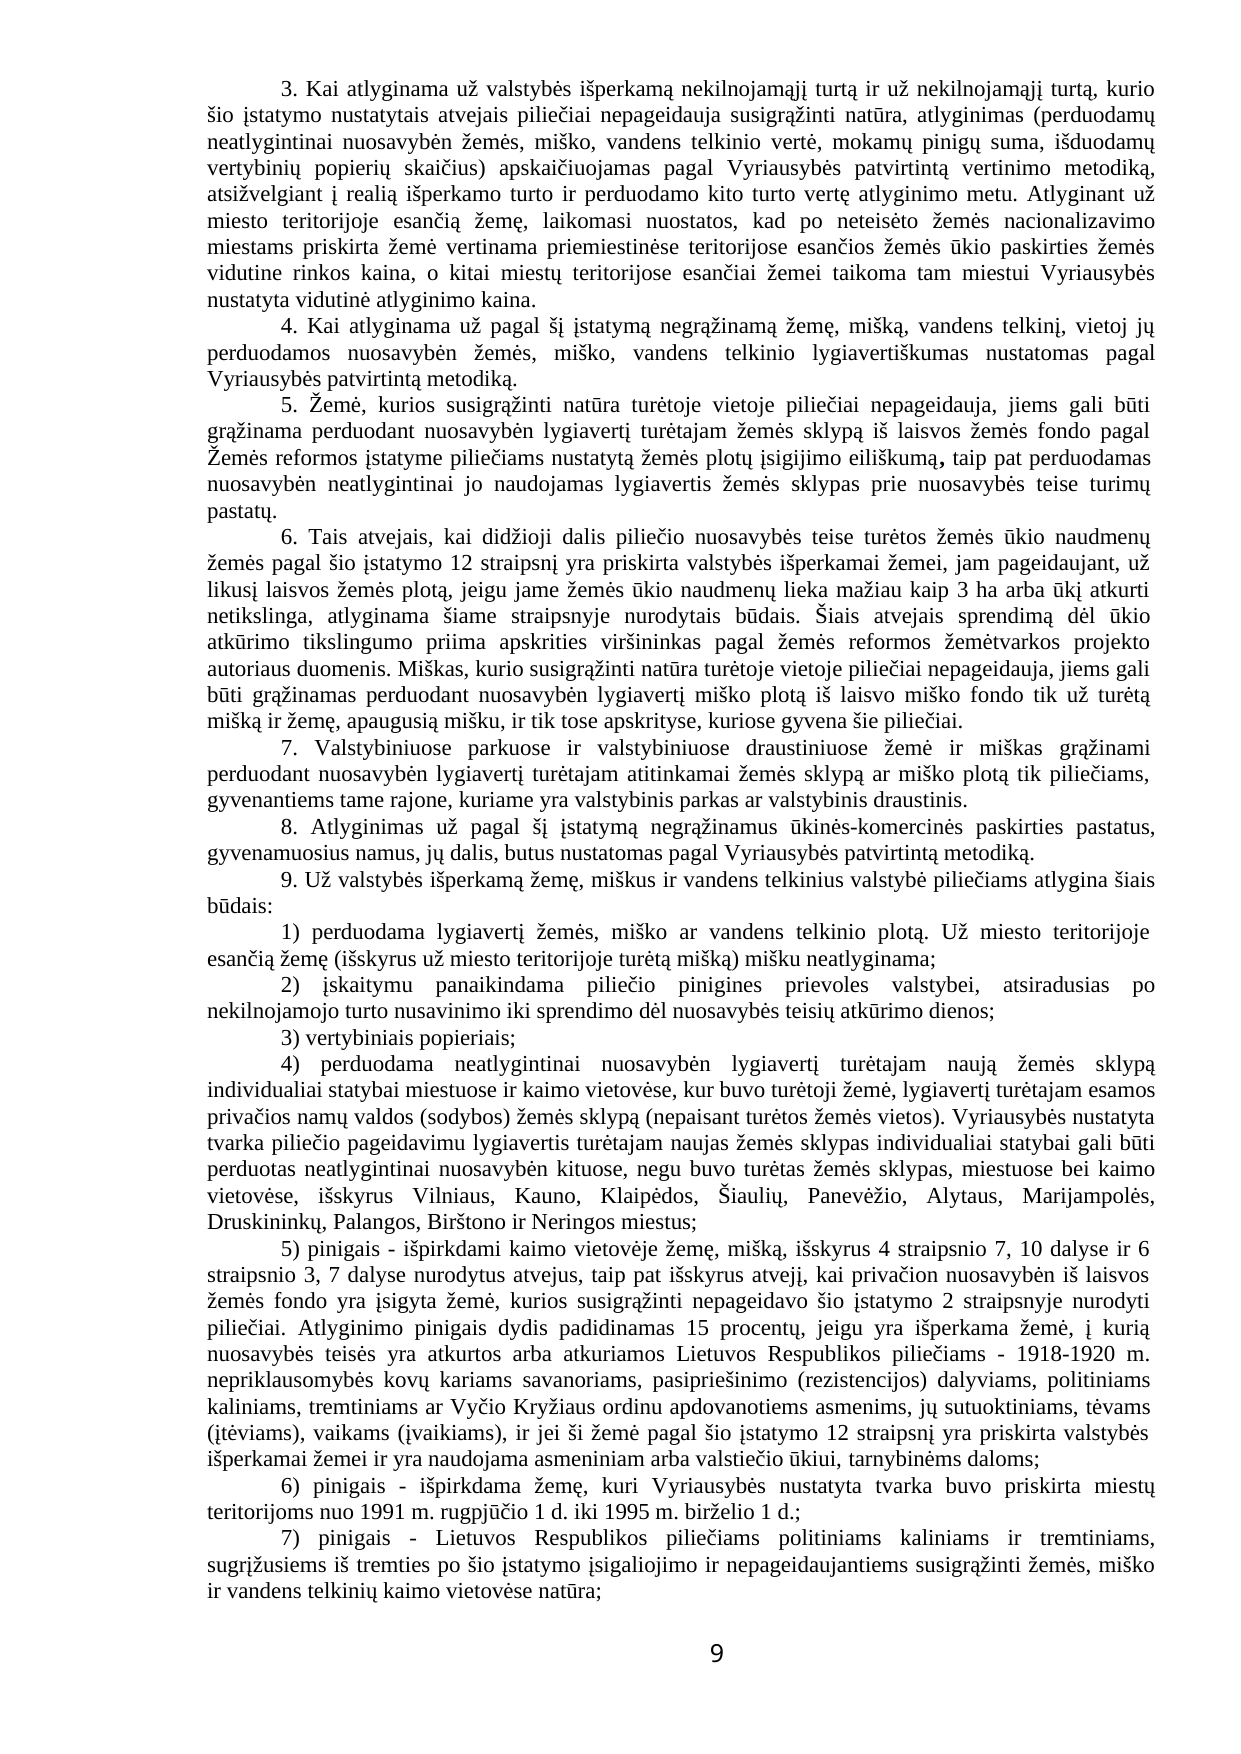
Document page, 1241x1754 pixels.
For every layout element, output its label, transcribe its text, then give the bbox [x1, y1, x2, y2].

text 3) vertybiniais popieriais; [207, 1024, 1157, 1050]
text 1) perduodama lygiavertį žemės, miško ar vandens telkinio plotą. Už miesto teritorijoje esančią žemę (išskyrus už miesto teritorijoje turėtą mišką) mišku neatlyginama; [207, 918, 1152, 971]
text 9. Už valstybės išperkamą žemę, miškus ir vandens telkinius valstybė piliečiams atlygina šiais būdais: [207, 866, 1157, 918]
text 4. Kai atlyginama už pagal šį įstatymą negrąžinamą žemę, mišką, vandens telkinį, vietoj jų perduodamos nuosavybėn žemės, miško, vandens telkinio lygiavertiškumas nustatomas pagal Vyriausybės patvirtintą metodiką. [207, 312, 1157, 391]
text 5) pinigais - išpirkdami kaimo vietovėje žemę, mišką, išskyrus 4 straipsnio 7, 10 dalyse ir 6 straipsnio 3, 7 dalyse nurodytus atvejus, taip pat išskyrus atvejį, kai privačion nuosavybėn iš laisvos žemės fondo yra įsigyta žemė, kurios susigrąžinti nepageidavo šio įstatymo 2 straipsnyje nurodyti piliečiai. Atlyginimo pinigais dydis padidinamas 15 procentų, jeigu yra išperkama žemė, į kurią nuosavybės teisės yra atkurtos arba atkuriamos Lietuvos Respublikos piliečiams - 1918-1920 m. nepriklausomybės kovų kariams savanoriams, pasipriešinimo (rezistencijos) dalyviams, politiniams kaliniams, tremtiniams ar Vyčio Kryžiaus ordinu apdovanotiems asmenims, jų sutuoktiniams, tėvams (įtėviams), vaikams (įvaikiams), ir jei ši žemė pagal šio įstatymo 12 straipsnį yra priskirta valstybės išperkamai žemei ir yra naudojama asmeniniam arba valstiečio ūkiui, tarnybinėms daloms; [207, 1234, 1152, 1472]
text 3. Kai atlyginama už valstybės išperkamą nekilnojamąjį turtą ir už nekilnojamąjį turtą, kurio šio įstatymo nustatytais atvejais piliečiai nepageidauja susigrąžinti natūra, atlyginimas (perduodamų neatlygintinai nuosavybėn žemės, miško, vandens telkinio vertė, mokamų pinigų suma, išduodamų vertybinių popierių skaičius) apskaičiuojamas pagal Vyriausybės patvirtintą vertinimo metodiką, atsižvelgiant į realią išperkamo turto ir perduodamo kito turto vertę atlyginimo metu. Atlyginant už miesto teritorijoje esančią žemę, laikomasi nuostatos, kad po neteisėto žemės nacionalizavimo miestams priskirta žemė vertinama priemiestinėse teritorijose esančios žemės ūkio paskirties žemės vidutine rinkos kaina, o kitai miestų teritorijose esančiai žemei taikoma tam miestui Vyriausybės nustatyta vidutinė atlyginimo kaina. [207, 75, 1157, 312]
text 7. Valstybiniuose parkuose ir valstybiniuose draustiniuose žemė ir miškas grąžinami perduodant nuosavybėn lygiavertį turėtajam atitinkamai žemės sklypą ar miško plotą tik piliečiams, gyvenantiems tame rajone, kuriame yra valstybinis parkas ar valstybinis draustinis. [207, 734, 1152, 813]
text 5. Žemė, kurios susigrąžinti natūra turėtoje vietoje piliečiai nepageidauja, jiems gali būti grąžinama perduodant nuosavybėn lygiavertį turėtajam žemės sklypą iš laisvos žemės fondo pagal Žemės reformos įstatyme piliečiams nustatytą žemės plotų įsigijimo eiliškumą, taip pat perduodamas nuosavybėn neatlygintinai jo naudojamas lygiavertis žemės sklypas prie nuosavybės teise turimų pastatų. [207, 391, 1152, 523]
text 8. Atlyginimas už pagal šį įstatymą negrąžinamus ūkinės-komercinės paskirties pastatus, gyvenamuosius namus, jų dalis, butus nustatomas pagal Vyriausybės patvirtintą metodiką. [207, 813, 1157, 866]
text 6) pinigais - išpirkdama žemę, kuri Vyriausybės nustatyta tvarka buvo priskirta miestų teritorijoms nuo 1991 m. rugpjūčio 1 d. iki 1995 m. birželio 1 d.; [207, 1472, 1157, 1524]
text 7) pinigais - Lietuvos Respublikos piliečiams politiniams kaliniams ir tremtiniams, sugrįžusiems iš tremties po šio įstatymo įsigaliojimo ir nepageidaujantiems susigrąžinti žemės, miško ir vandens telkinių kaimo vietovėse natūra; [207, 1524, 1157, 1603]
text 4) perduodama neatlygintinai nuosavybėn lygiavertį turėtajam naują žemės sklypą individualiai statybai miestuose ir kaimo vietovėse, kur buvo turėtoji žemė, lygiavertį turėtajam esamos privačios namų valdos (sodybos) žemės sklypą (nepaisant turėtos žemės vietos). Vyriausybės nustatyta tvarka piliečio pageidavimu lygiavertis turėtajam naujas žemės sklypas individualiai statybai gali būti perduotas neatlygintinai nuosavybėn kituose, negu buvo turėtas žemės sklypas, miestuose bei kaimo vietovėse, išskyrus Vilniaus, Kauno, Klaipėdos, Šiaulių, Panevėžio, Alytaus, Marijampolės, Druskininkų, Palangos, Birštono ir Neringos miestus; [207, 1050, 1157, 1234]
text 2) įskaitymu panaikindama piliečio pinigines prievoles valstybei, atsiradusias po nekilnojamojo turto nusavinimo iki sprendimo dėl nuosavybės teisių atkūrimo dienos; [207, 971, 1157, 1024]
text 6. Tais atvejais, kai didžioji dalis piliečio nuosavybės teise turėtos žemės ūkio naudmenų žemės pagal šio įstatymo 12 straipsnį yra priskirta valstybės išperkamai žemei, jam pageidaujant, už likusį laisvos žemės plotą, jeigu jame žemės ūkio naudmenų lieka mažiau kaip 3 ha arba ūkį atkurti netikslinga, atlyginama šiame straipsnyje nurodytais būdais. Šiais atvejais sprendimą dėl ūkio atkūrimo tikslingumo priima apskrities viršininkas pagal žemės reformos žemėtvarkos projekto autoriaus duomenis. Miškas, kurio susigrąžinti natūra turėtoje vietoje piliečiai nepageidauja, jiems gali būti grąžinamas perduodant nuosavybėn lygiavertį miško plotą iš laisvo miško fondo tik už turėtą mišką ir žemę, apaugusią mišku, ir tik tose apskrityse, kuriose gyvena šie piliečiai. [207, 523, 1152, 734]
